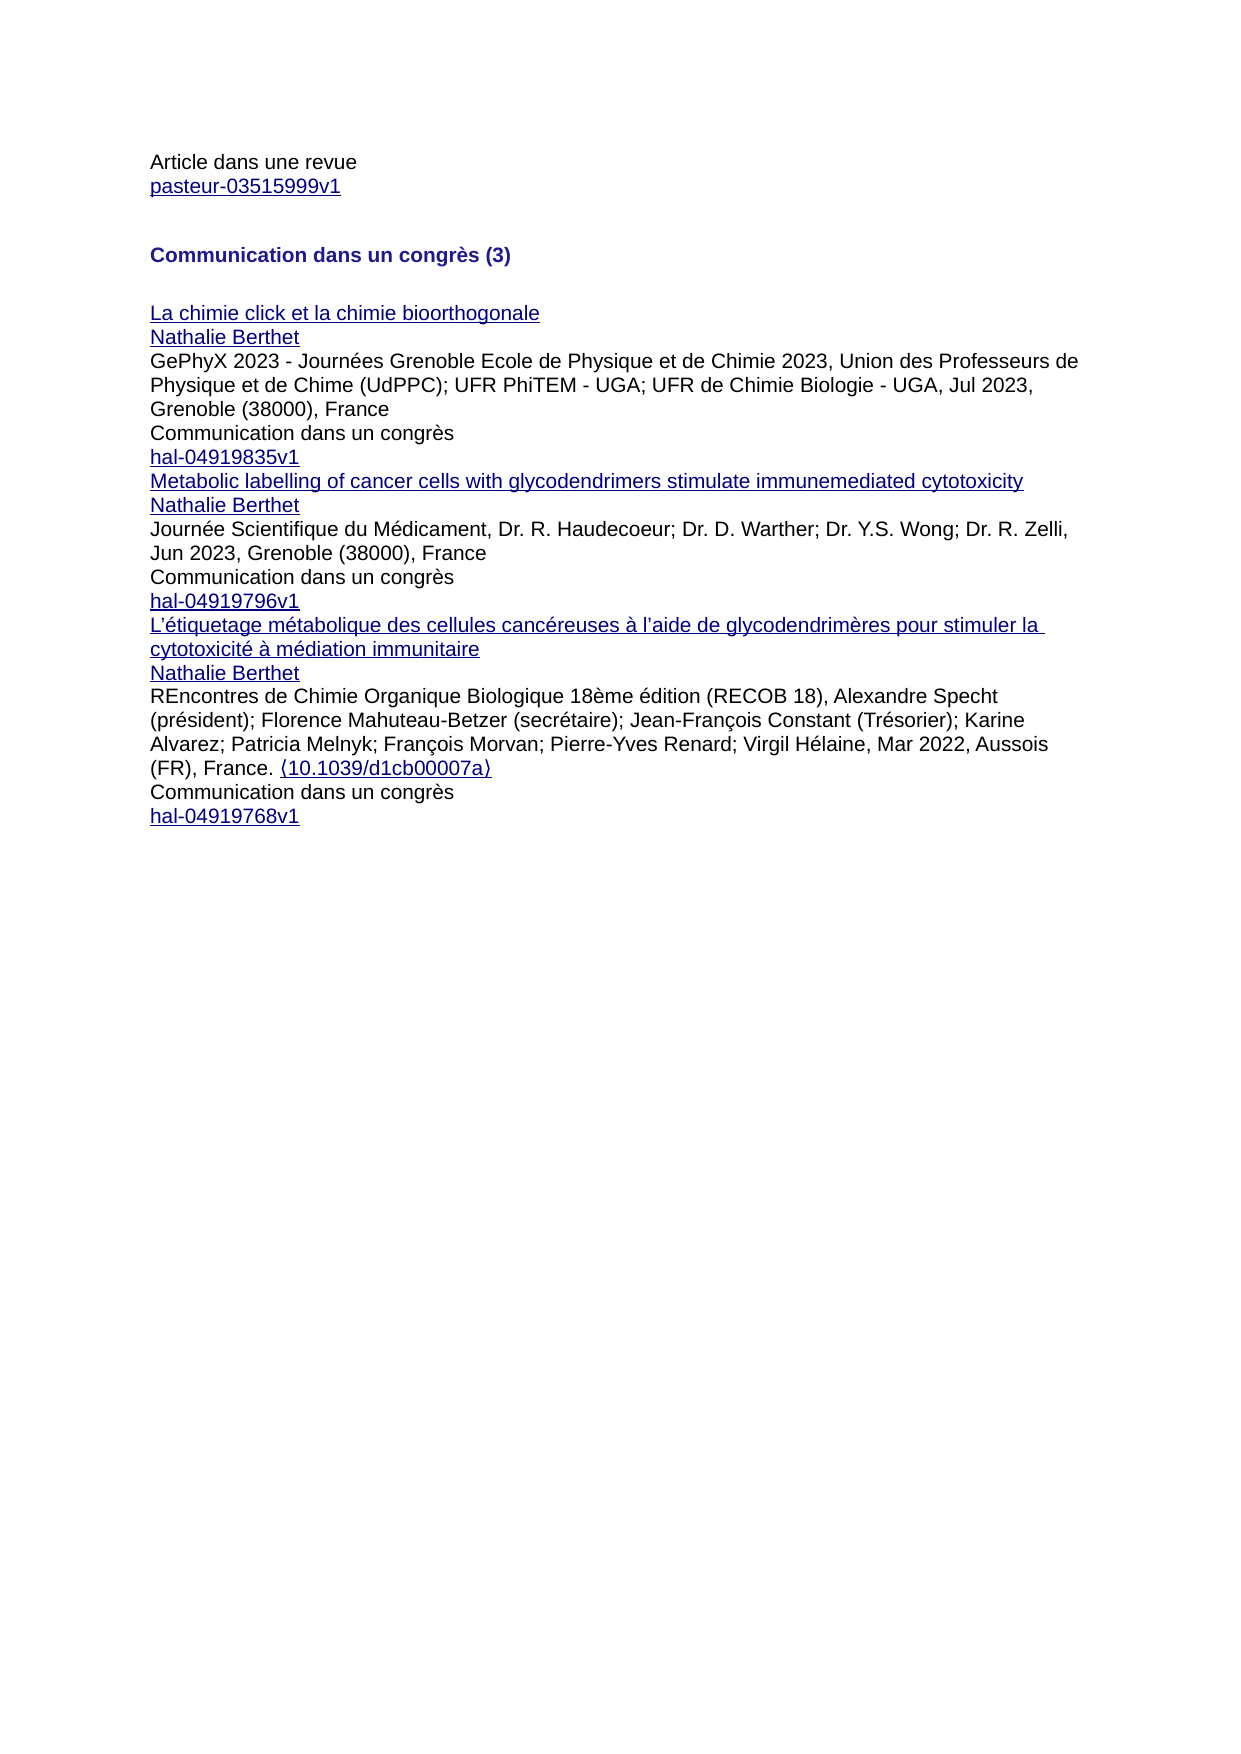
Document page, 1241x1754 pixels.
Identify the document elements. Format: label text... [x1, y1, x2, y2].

table_header La chimie click et la chimie bioorthogonale Nathalie Berthet GePhyX 2023 - Journées Grenoble Ecole de Physique et de Chimie 2023, Union des Professeurs de Physique et de Chime (UdPPC); UFR PhiTEM - UGA; UFR de Chimie Biologie - UGA, Jul 2023, Grenoble (38000), France Communication dans un congrès hal-04919835v1 [150, 301, 1090, 469]
table_cell L’étiquetage métabolique des cellules cancéreuses à l’aide de glycodendrimères pour stimuler la cytotoxicité à médiation immunitaire Nathalie Berthet REncontres de Chimie Organique Biologique 18ème édition (RECOB 18), Alexandre Specht (président); Florence Mahuteau-Betzer (secrétaire); Jean-François Constant (Trésorier); Karine Alvarez; Patricia Melnyk; François Morvan; Pierre-Yves Renard; Virgil Hélaine, Mar 2022, Aussois (FR), France. ⟨10.1039/d1cb00007a⟩ Communication dans un congrès hal-04919768v1 [150, 613, 1090, 828]
subtitle Communication dans un congrès (3) [150, 243, 1090, 267]
table_cell Article dans une revue pasteur-03515999v1 [150, 150, 1090, 198]
table_cell Metabolic labelling of cancer cells with glycodendrimers stimulate immunemediated cytotoxicity Nathalie Berthet Journée Scientifique du Médicament, Dr. R. Haudecoeur; Dr. D. Warther; Dr. Y.S. Wong; Dr. R. Zelli, Jun 2023, Grenoble (38000), France Communication dans un congrès hal-04919796v1 [150, 469, 1090, 612]
